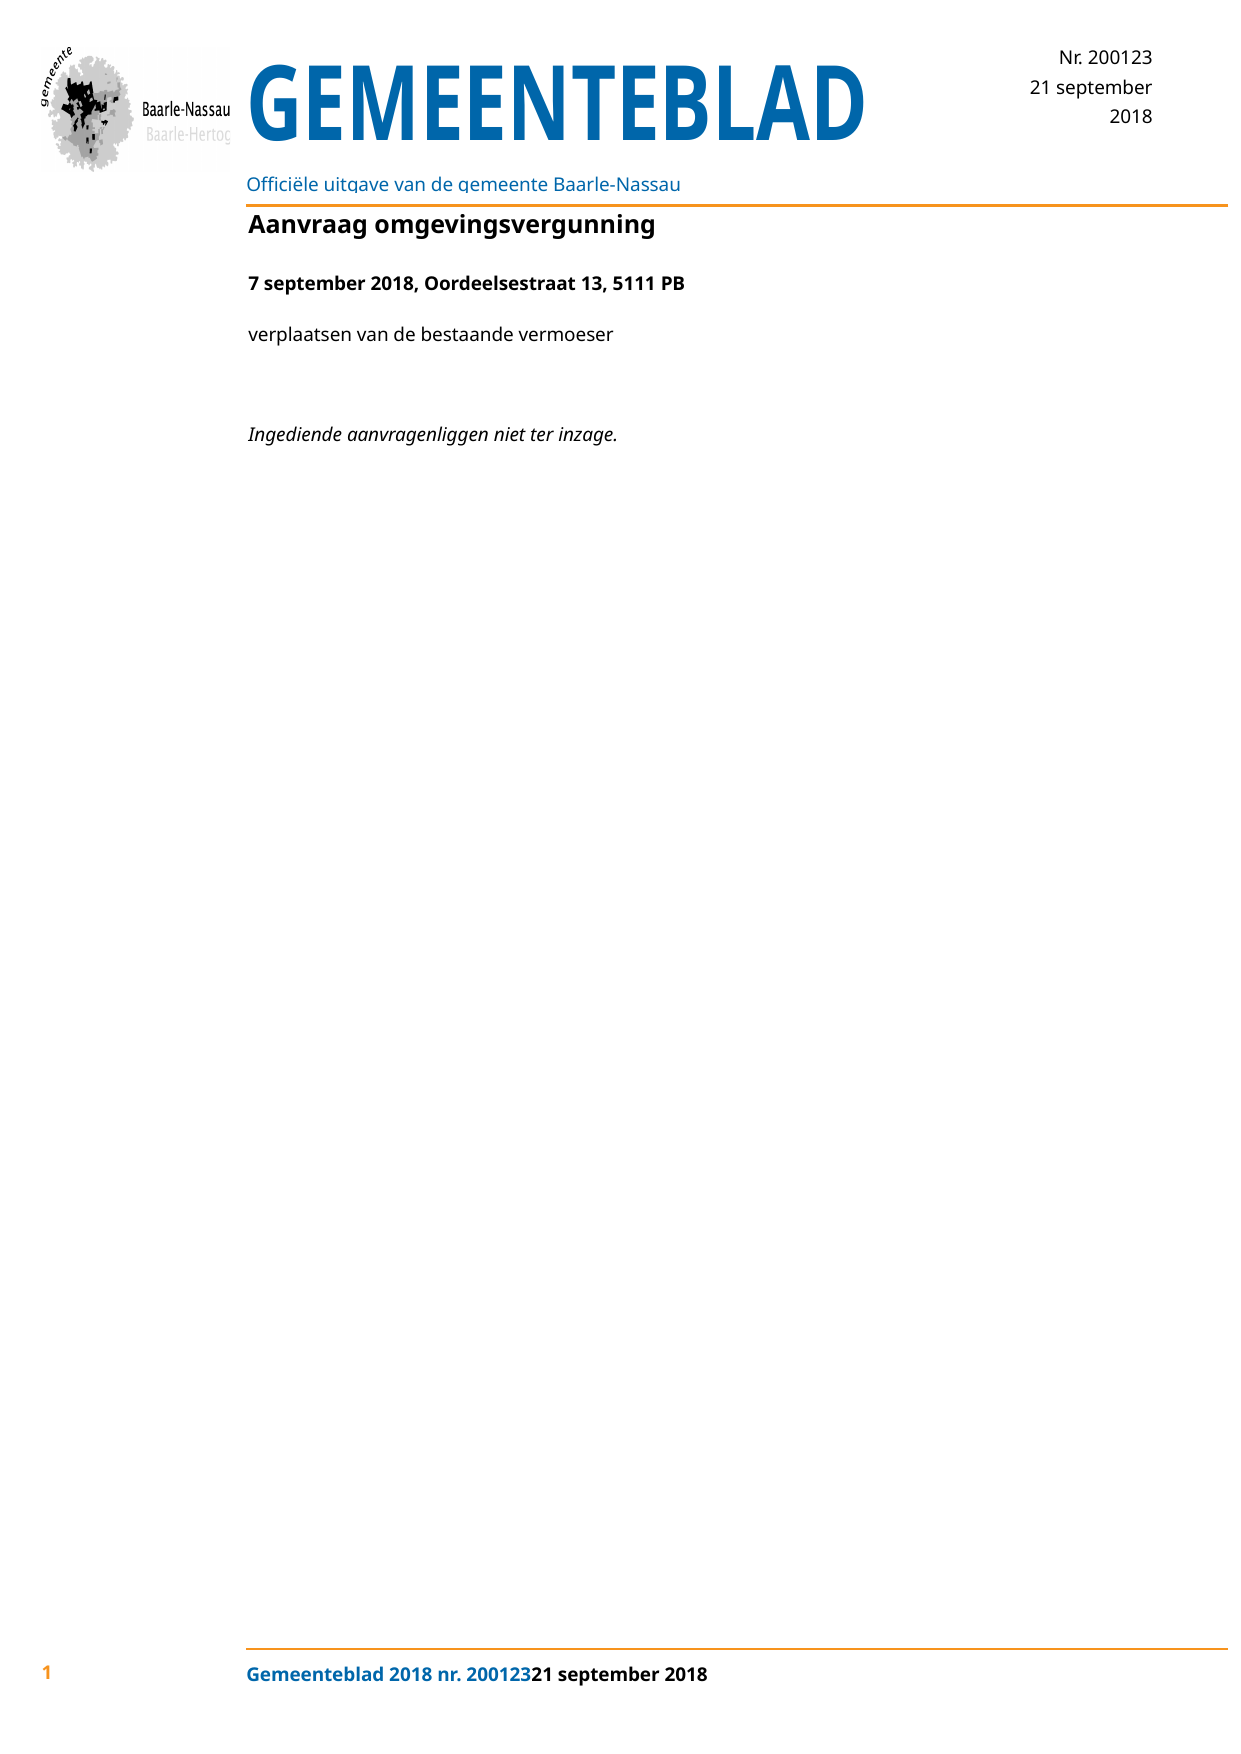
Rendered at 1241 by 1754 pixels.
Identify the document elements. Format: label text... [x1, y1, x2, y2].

text Aanvraag omgevingsvergunning [248, 207, 1152, 241]
text Ingediende aanvragenliggen niet ter inzage. [248, 422, 1152, 447]
text 7 september 2018, Oordeelsestraat 13, 5111 PB [248, 270, 1152, 296]
text verplaatsen van de bestaande vermoeser [248, 321, 1152, 346]
picture [41, 47, 231, 172]
